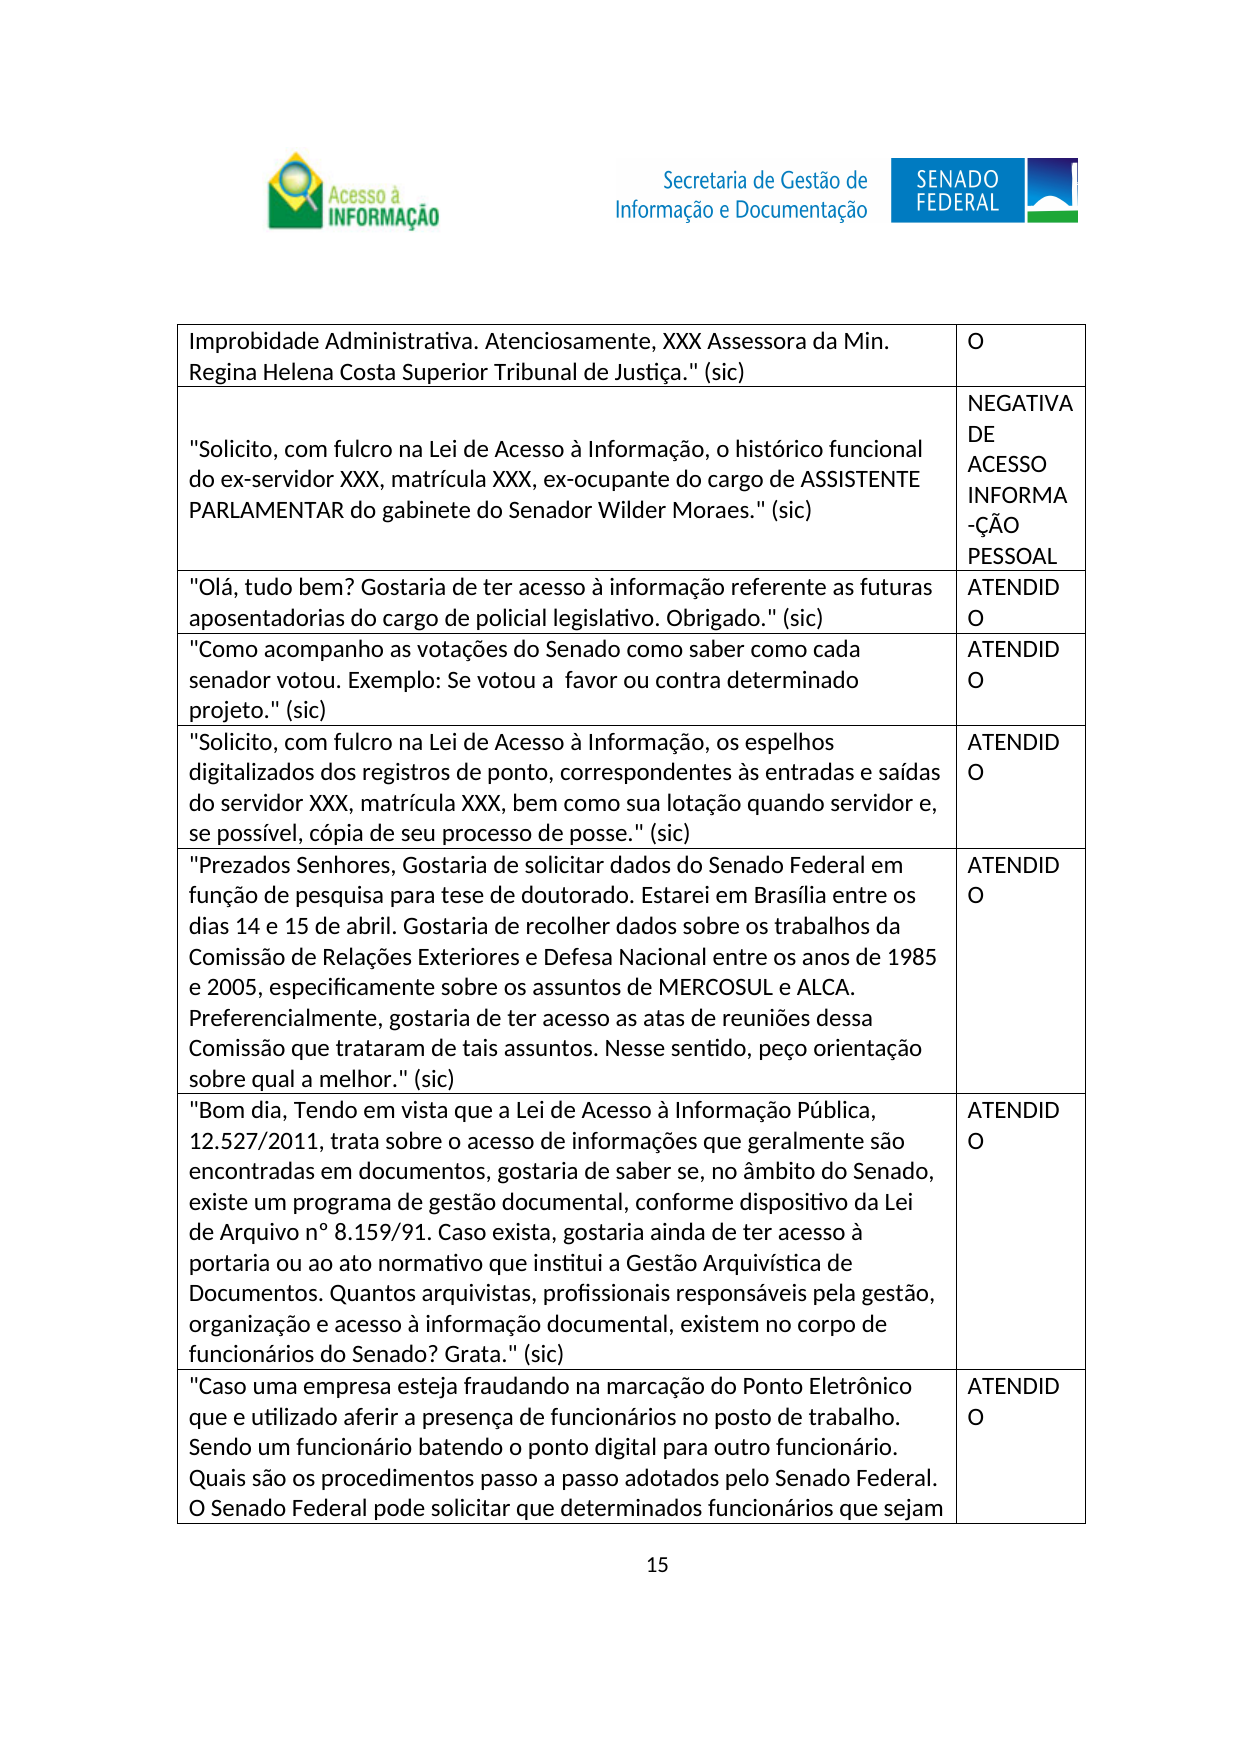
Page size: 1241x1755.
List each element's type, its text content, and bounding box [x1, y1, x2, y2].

table_cell "Prezados Senhores, Gostaria de solicitar dados do Senado Federal em função de pesquisa para tese de doutorado. Estarei em Brasília entre os dias 14 e 15 de abril. Gostaria de recolher dados sobre os trabalhos da Comissão de Relações Exteriores e Defesa Nacional entre os anos de 1985 e 2005, especificamente sobre os assuntos de MERCOSUL e ALCA. Preferencialmente, gostaria de ter acesso as atas de reuniões dessa Comissão que trataram de tais assuntos. Nesse sentido, peço orientação sobre qual a melhor." (sic) [178, 849, 956, 1093]
table_cell ATENDIDO [957, 1370, 1085, 1523]
table_cell "Solicito, com fulcro na Lei de Acesso à Informação, o histórico funcional do ex-servidor XXX, matrícula XXX, ex-ocupante do cargo de ASSISTENTE PARLAMENTAR do gabinete do Senador Wilder Moraes." (sic) [178, 387, 956, 570]
table_cell "Bom dia, Tendo em vista que a Lei de Acesso à Informação Pública, 12.527/2011, trata sobre o acesso de informações que geralmente são encontradas em documentos, gostaria de saber se, no âmbito do Senado, existe um programa de gestão documental, conforme dispositivo da Lei de Arquivo nº 8.159/91. Caso exista, gostaria ainda de ter acesso à portaria ou ao ato normativo que institui a Gestão Arquivística de Documentos. Quantos arquivistas, profissionais responsáveis pela gestão, organização e acesso à informação documental, existem no corpo de funcionários do Senado? Grata." (sic) [178, 1094, 956, 1369]
table_cell "Olá, tudo bem? Gostaria de ter acesso à informação referente as futuras aposentadorias do cargo de policial legislativo. Obrigado." (sic) [178, 571, 956, 632]
table_cell "Solicito, com fulcro na Lei de Acesso à Informação, os espelhos digitalizados dos registros de ponto, correspondentes às entradas e saídas do servidor XXX, matrícula XXX, bem como sua lotação quando servidor e, se possível, cópia de seu processo de posse." (sic) [178, 726, 956, 848]
table_cell ATENDIDO [957, 1094, 1085, 1369]
table_cell "Como acompanho as votações do Senado como saber como cada senador votou. Exemplo: Se votou a favor ou contra determinado projeto." (sic) [178, 634, 956, 725]
table_cell NEGATIVA DE ACESSO INFORMA-ÇÃO PESSOAL [957, 387, 1085, 570]
table_cell ATENDIDO [957, 849, 1085, 1093]
table_cell Improbidade Administrativa. Atenciosamente, XXX Assessora da Min. Regina Helena Costa Superior Tribunal de Justiça." (sic) [178, 325, 956, 386]
table_cell O [957, 325, 1085, 386]
table_cell ATENDIDO [957, 726, 1085, 848]
table_cell ATENDIDO [957, 571, 1085, 632]
table_cell ATENDIDO [957, 634, 1085, 725]
table_cell "Caso uma empresa esteja fraudando na marcação do Ponto Eletrônico que e utilizado aferir a presença de funcionários no posto de trabalho. Sendo um funcionário batendo o ponto digital para outro funcionário. Quais são os procedimentos passo a passo adotados pelo Senado Federal. O Senado Federal pode solicitar que determinados funcionários que sejam [178, 1370, 956, 1523]
